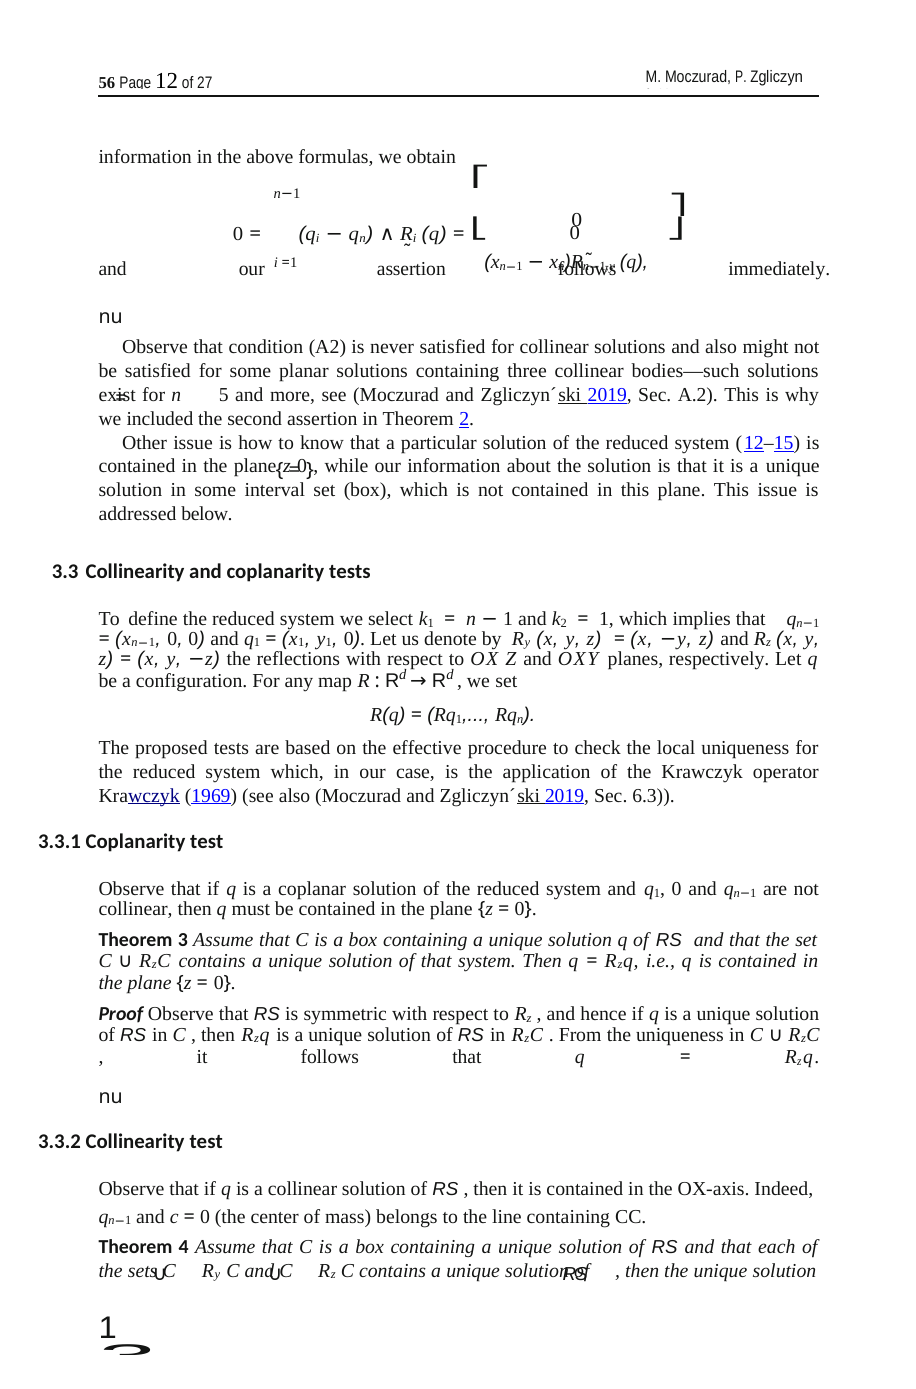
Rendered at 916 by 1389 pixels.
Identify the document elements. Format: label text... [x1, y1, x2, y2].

text information in the above formulas, we obtain [98, 146, 830, 168]
text 0 = (qi − qn) ∧ Ri (q) = ⎣ 0 ˜ ⎦ [275, 218, 830, 246]
text Observe that condition (A2) is never satisfied for collinear solutions and also might not be satisfied for some planar solutions containing three collinear bodies—such solutions exist for n 5 and more, see (Moczurad and Zgliczyn´ski 2019, Sec. A.2). This is why we included the second assertion in Theorem 2. [98, 335, 819, 429]
text and our assertion follows immediately. nu [98, 257, 830, 330]
text ∪ ∪ RS [152, 1259, 591, 1286]
text ⎡ [477, 168, 484, 187]
text 0 = (qi − qn) ∧ Ri (q) = ⎣ 0 ˜ ⎦ [87, 218, 272, 246]
list Collinearity test [38, 1128, 830, 1153]
text qn−1 and c = 0 (the center of mass) belongs to the line containing CC. [98, 1199, 830, 1229]
text 0 = (qi − qn) ∧ Ri (q) = ⎣ 0 ˜ ⎦ [484, 274, 668, 284]
text Theorem 4 Assume that C is a box containing a unique solution of RS and that each of the sets C Ry C and C Rz C contains a unique solution of , then the unique solution in C is collinear. [98, 1234, 819, 1281]
text R(q) = (Rq1,..., Rqn). [179, 701, 727, 728]
list Collinearity and coplanarity tests [52, 559, 830, 584]
text To define the reduced system we select k1 = n − 1 and k2 = 1, which implies that qn−1 = (xn−1, 0, 0) and q1 = (x1, y1, 0). Let us denote by Ry (x, y, z) = (x, −y, z) and Rz (x, y, z) = (x, y, −z) the reflections with respect to OX Z and OXY planes, respectively. Let q be a configuration. For any map R : Rd → Rd , we set [98, 609, 819, 693]
text i =1 [274, 252, 299, 272]
text { = } [275, 455, 335, 482]
text ˜ 0 ⎤ [403, 182, 470, 218]
text Theorem 3 Assume that C is a box containing a unique solution q of RS and that the set C ∪ RzC contains a unique solution of that system. Then q = Rzq, i.e., q is contained in the plane {z = 0}. [98, 931, 819, 995]
text ⎡ [470, 168, 474, 187]
text ˜ 0 ⎤ [484, 182, 830, 218]
text = [115, 384, 131, 410]
text n−1 [85, 182, 300, 276]
text (xn−1 − xn)Rn−1,y (q), [484, 248, 668, 274]
text Observe that if q is a coplanar solution of the reduced system and q1, 0 and qn−1 are not collinear, then q must be contained in the plane {z = 0}. [98, 879, 819, 921]
list Coplanarity test [38, 828, 830, 853]
text Proof Observe that RS is symmetric with respect to Rz , and hence if q is a unique solution of RS in C , then Rzq is a unique solution of RS in RzC . From the uniqueness in C ∪ RzC , it follows that q = Rzq. nu [98, 1005, 819, 1109]
text The proposed tests are based on the effective procedure to check the local uniqueness for the reduced system which, in our case, is the application of the Krawczyk operator Krawczyk (1969) (see also (Moczurad and Zgliczyn´ski 2019, Sec. 6.3)). [98, 736, 819, 806]
text Other issue is how to know that a particular solution of the reduced system (12–15) is contained in the plane z 0 , while our information about the solution is that it is a unique solution in some interval set (box), which is not contained in this plane. This issue is addressed below. [98, 431, 819, 525]
text Theorem 4 Assume that C is a box containing a unique solution of RS and that each of the sets C Ry C and C Rz C contains a unique solution of , then the unique solution in C is collinear. [152, 1286, 591, 1296]
text Observe that if q is a collinear solution of RS , then it is contained in the OX-axis. Indeed, [98, 1178, 830, 1199]
